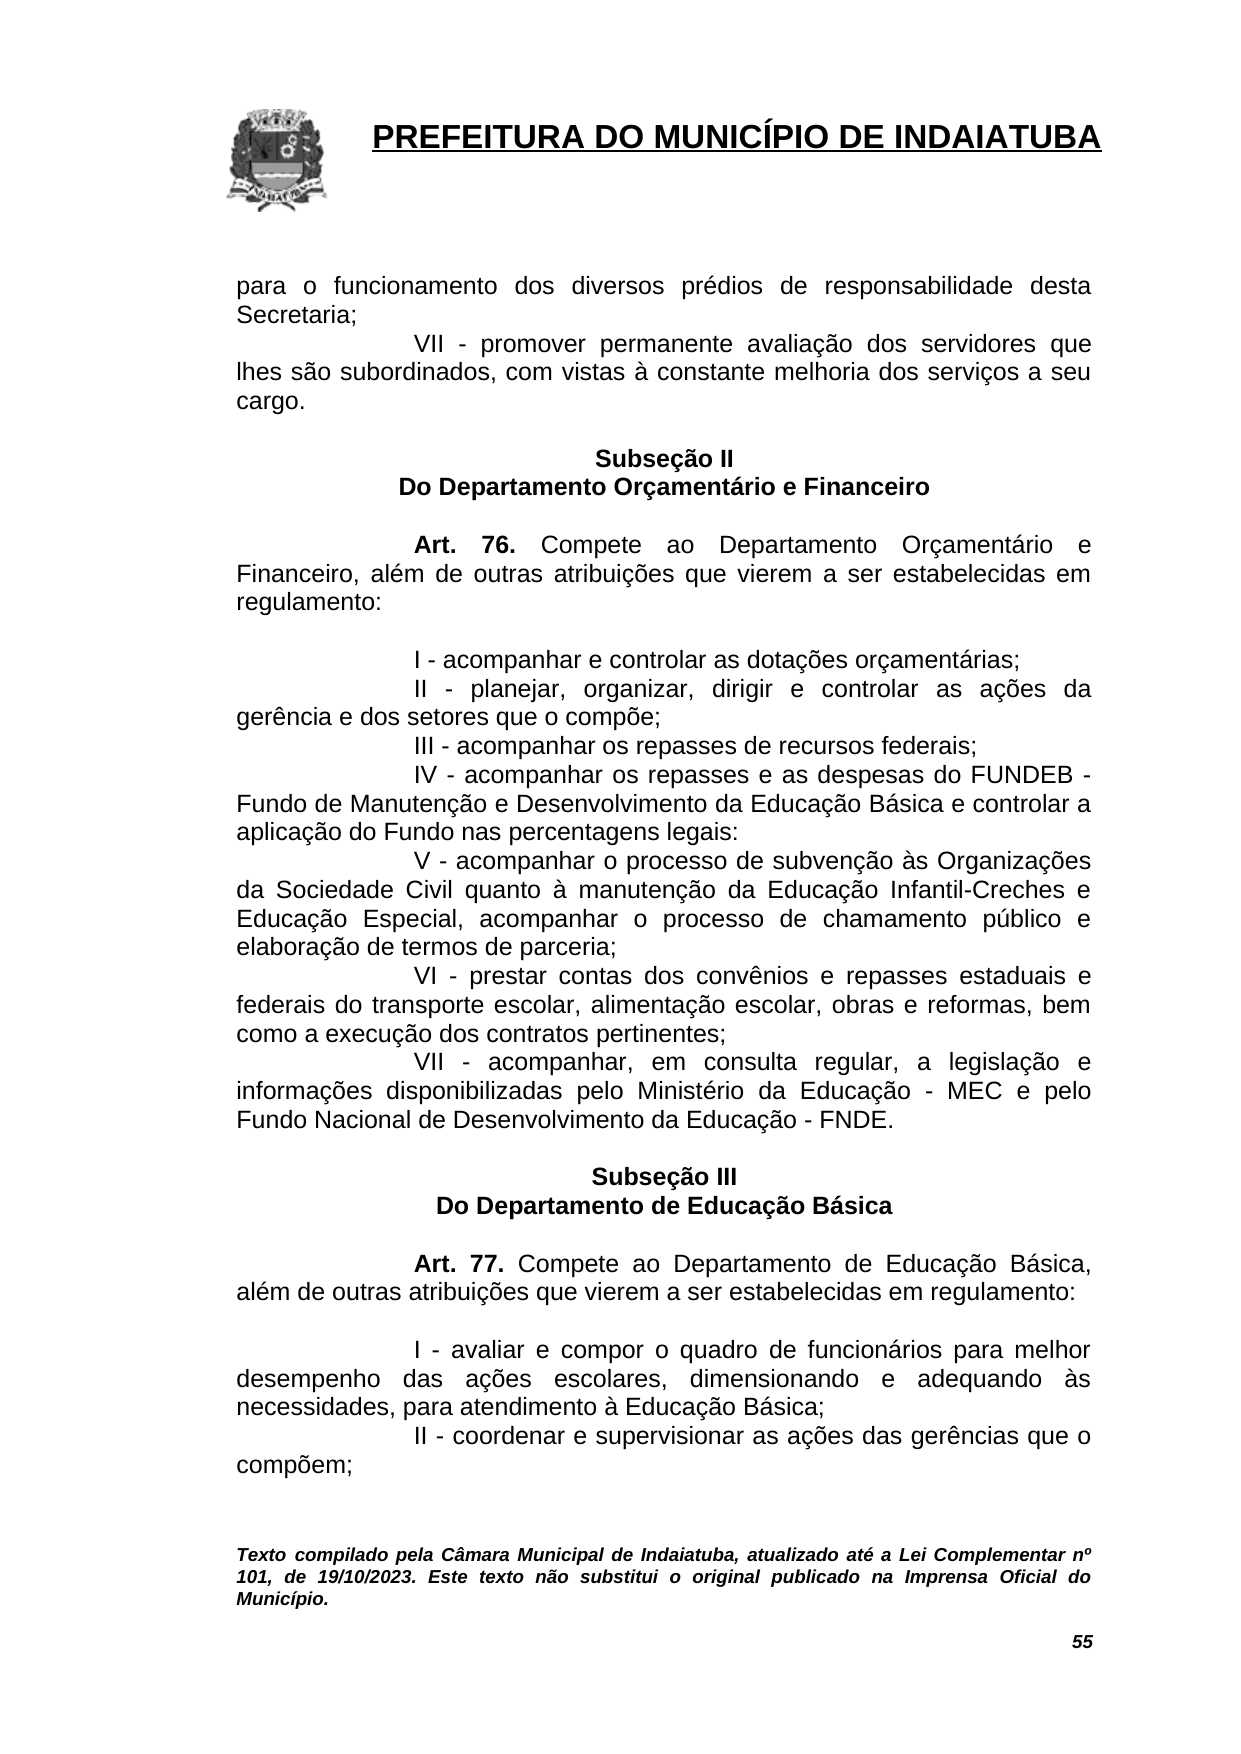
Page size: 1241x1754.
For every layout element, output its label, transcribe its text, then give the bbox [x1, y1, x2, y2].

text IV - acompanhar os repasses e as despesas do FUNDEB - Fundo de Manutenção e Desenvolvimento da Educação Básica e controlar a aplicação do Fundo nas percentagens legais: [236, 760, 1092, 846]
text II - planejar, organizar, dirigir e controlar as ações da gerência e dos setores que o compõe; [236, 674, 1092, 731]
text Art. 76. Compete ao Departamento Orçamentário e Financeiro, além de outras atribuições que vierem a ser estabelecidas em regulamento: [236, 530, 1092, 616]
text Do Departamento de Educação Básica [236, 1191, 1092, 1220]
text III - acompanhar os repasses de recursos federais; [236, 731, 1092, 760]
text para o funcionamento dos diversos prédios de responsabilidade desta Secretaria; [236, 271, 1092, 329]
text Art. 77. Compete ao Departamento de Educação Básica, além de outras atribuições que vierem a ser estabelecidas em regulamento: [236, 1249, 1092, 1306]
text VI - prestar contas dos convênios e repasses estaduais e federais do transporte escolar, alimentação escolar, obras e reformas, bem como a execução dos contratos pertinentes; [236, 961, 1092, 1047]
text Do Departamento Orçamentário e Financeiro [236, 472, 1092, 501]
text VII - acompanhar, em consulta regular, a legislação e informações disponibilizadas pelo Ministério da Educação - MEC e pelo Fundo Nacional de Desenvolvimento da Educação - FNDE. [236, 1047, 1092, 1134]
text VII - promover permanente avaliação dos servidores que lhes são subordinados, com vistas à constante melhoria dos serviços a seu cargo. [236, 329, 1092, 415]
text I - avaliar e compor o quadro de funcionários para melhor desempenho das ações escolares, dimensionando e adequando às necessidades, para atendimento à Educação Básica; [236, 1335, 1092, 1421]
text Subseção II [236, 444, 1092, 472]
text II - coordenar e supervisionar as ações das gerências que o compõem; [236, 1421, 1092, 1479]
text I - acompanhar e controlar as dotações orçamentárias; [236, 645, 1092, 674]
text Subseção III [236, 1162, 1092, 1191]
text V - acompanhar o processo de subvenção às Organizações da Sociedade Civil quanto à manutenção da Educação Infantil-Creches e Educação Especial, acompanhar o processo de chamamento público e elaboração de termos de parceria; [236, 846, 1092, 961]
